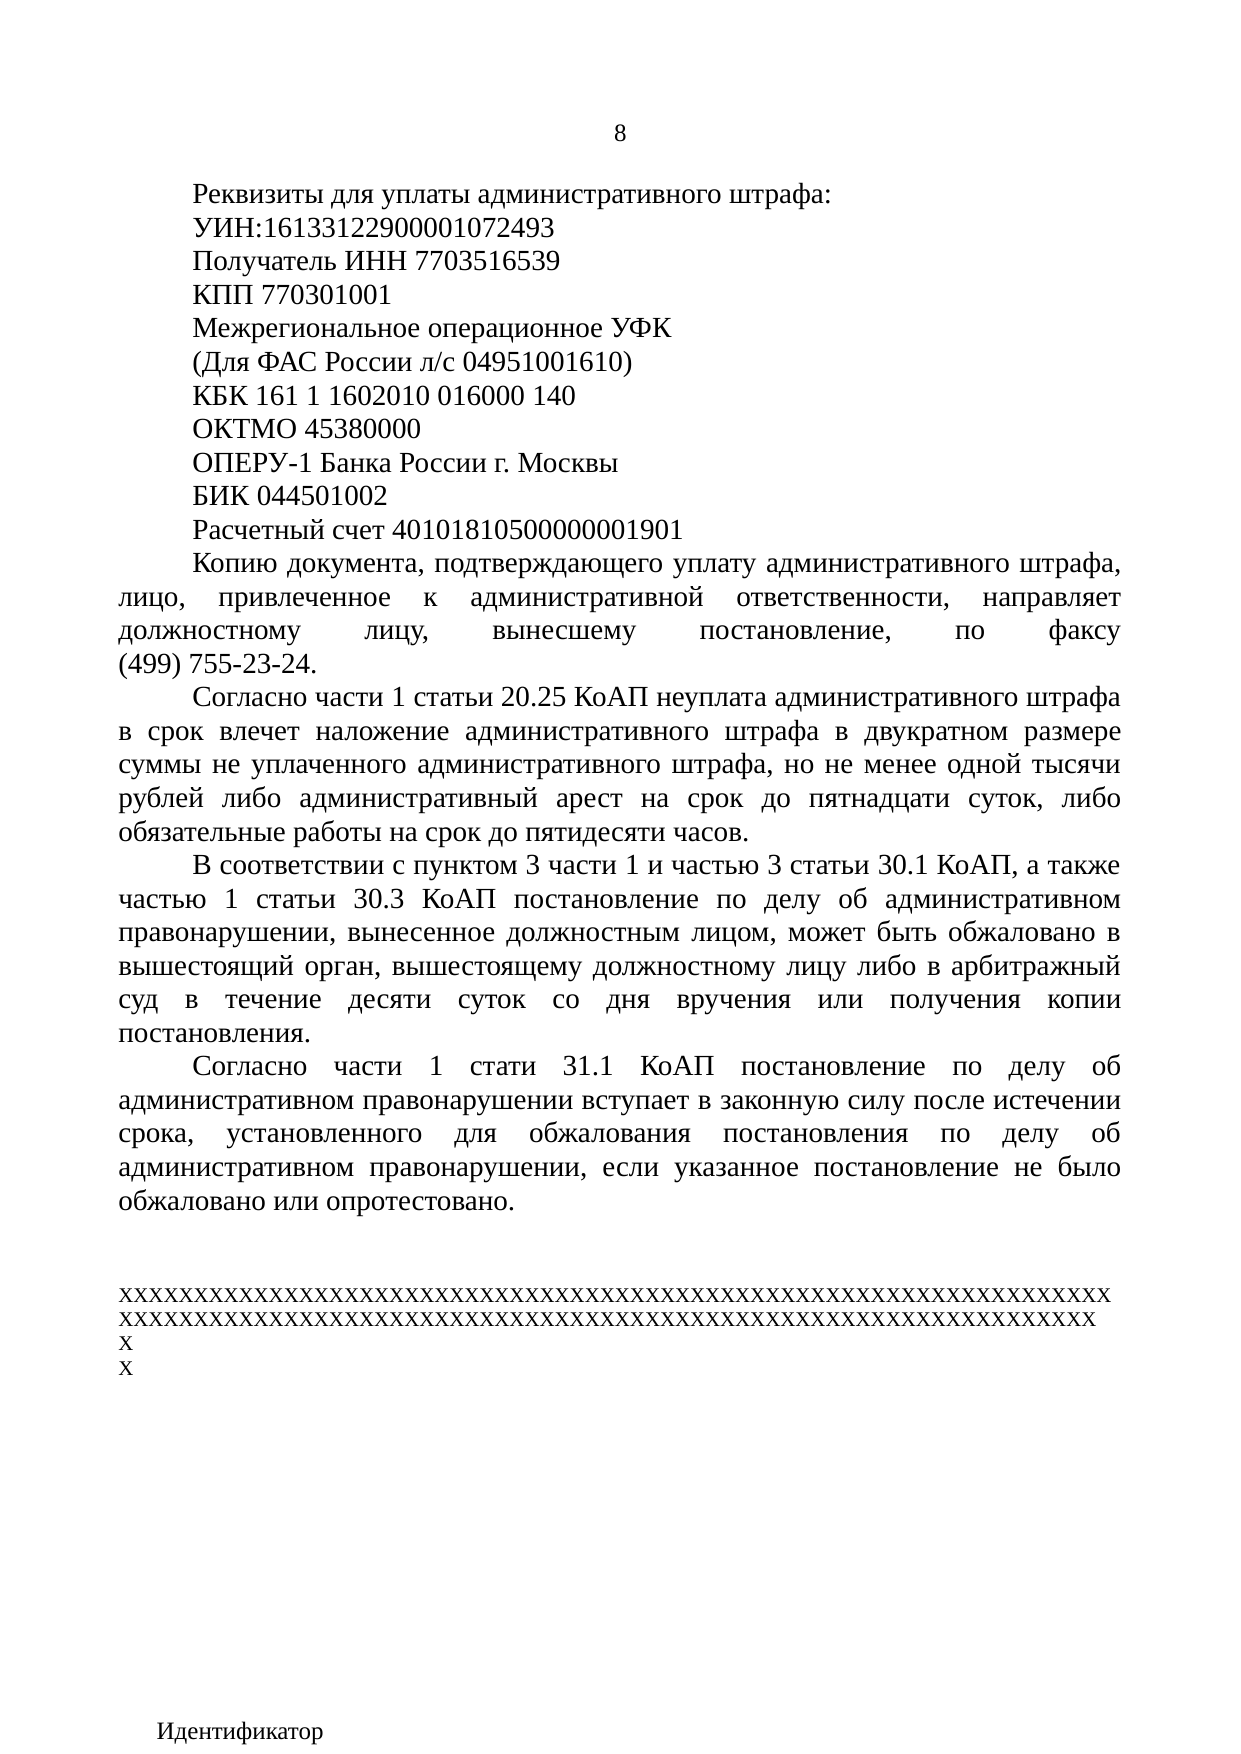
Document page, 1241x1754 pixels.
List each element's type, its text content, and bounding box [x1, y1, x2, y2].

text Расчетный счет 40101810500000001901 [118, 512, 1122, 545]
text БИК 044501002 [118, 478, 1122, 512]
text Согласно части 1 стати 31.1 КоАП постановление по делу об административном правонарушении вступает в законную силу после истечении срока, установленного для обжалования постановления по делу об административном правонарушении, если указанное постановление не было обжаловано или опротестовано. [118, 1048, 1122, 1216]
text Согласно части 1 статьи 20.25 КоАП неуплата административного штрафа в срок влечет наложение административного штрафа в двукратном размере суммы не уплаченного административного штрафа, но не менее одной тысячи рублей либо административный арест на срок до пятнадцати суток, либо обязательные работы на срок до пятидесяти часов. [118, 679, 1122, 847]
text УИН:16133122900001072493 [118, 210, 1122, 243]
text XXXXXXXXXXXXXXXXXXXXXXXXXXXXXXXXXXXXXXXXXXXXXXXXXXXXXXXXXXXXXXXXXXXXXXXXXXXXXXXXXXXXXXXXXXXXXXXXXXXXXXXXXXXXXXXXXXXXXXXXXXXXXXXXXXX [118, 1283, 1122, 1331]
text Получатель ИНН 7703516539 [118, 243, 1122, 277]
text (Для ФАС России л/с 04951001610) [118, 344, 1122, 378]
text ОПЕРУ-1 Банка России г. Москвы [118, 445, 1122, 478]
text КБК 161 1 1602010 016000 140 [118, 378, 1122, 411]
text ОКТМО 45380000 [118, 411, 1122, 445]
text Реквизиты для уплаты административного штрафа: [118, 176, 1122, 210]
text В соответствии с пунктом 3 части 1 и частью 3 статьи 30.1 КоАП, а также частью 1 статьи 30.3 КоАП постановление по делу об административном правонарушении, вынесенное должностным лицом, может быть обжаловано в вышестоящий орган, вышестоящему должностному лицу либо в арбитражный суд в течение десяти суток со дня вручения или получения копии постановления. [118, 847, 1122, 1048]
text X [118, 1355, 1122, 1379]
text Копию документа, подтверждающего уплату административного штрафа, лицо, привлеченное к административной ответственности, направляет должностному лицу, вынесшему постановление, по факсу (499) 755-23-24. [118, 545, 1122, 679]
text Межрегиональное операционное УФК [118, 311, 1122, 344]
text КПП 770301001 [118, 277, 1122, 311]
text X [118, 1331, 1122, 1355]
